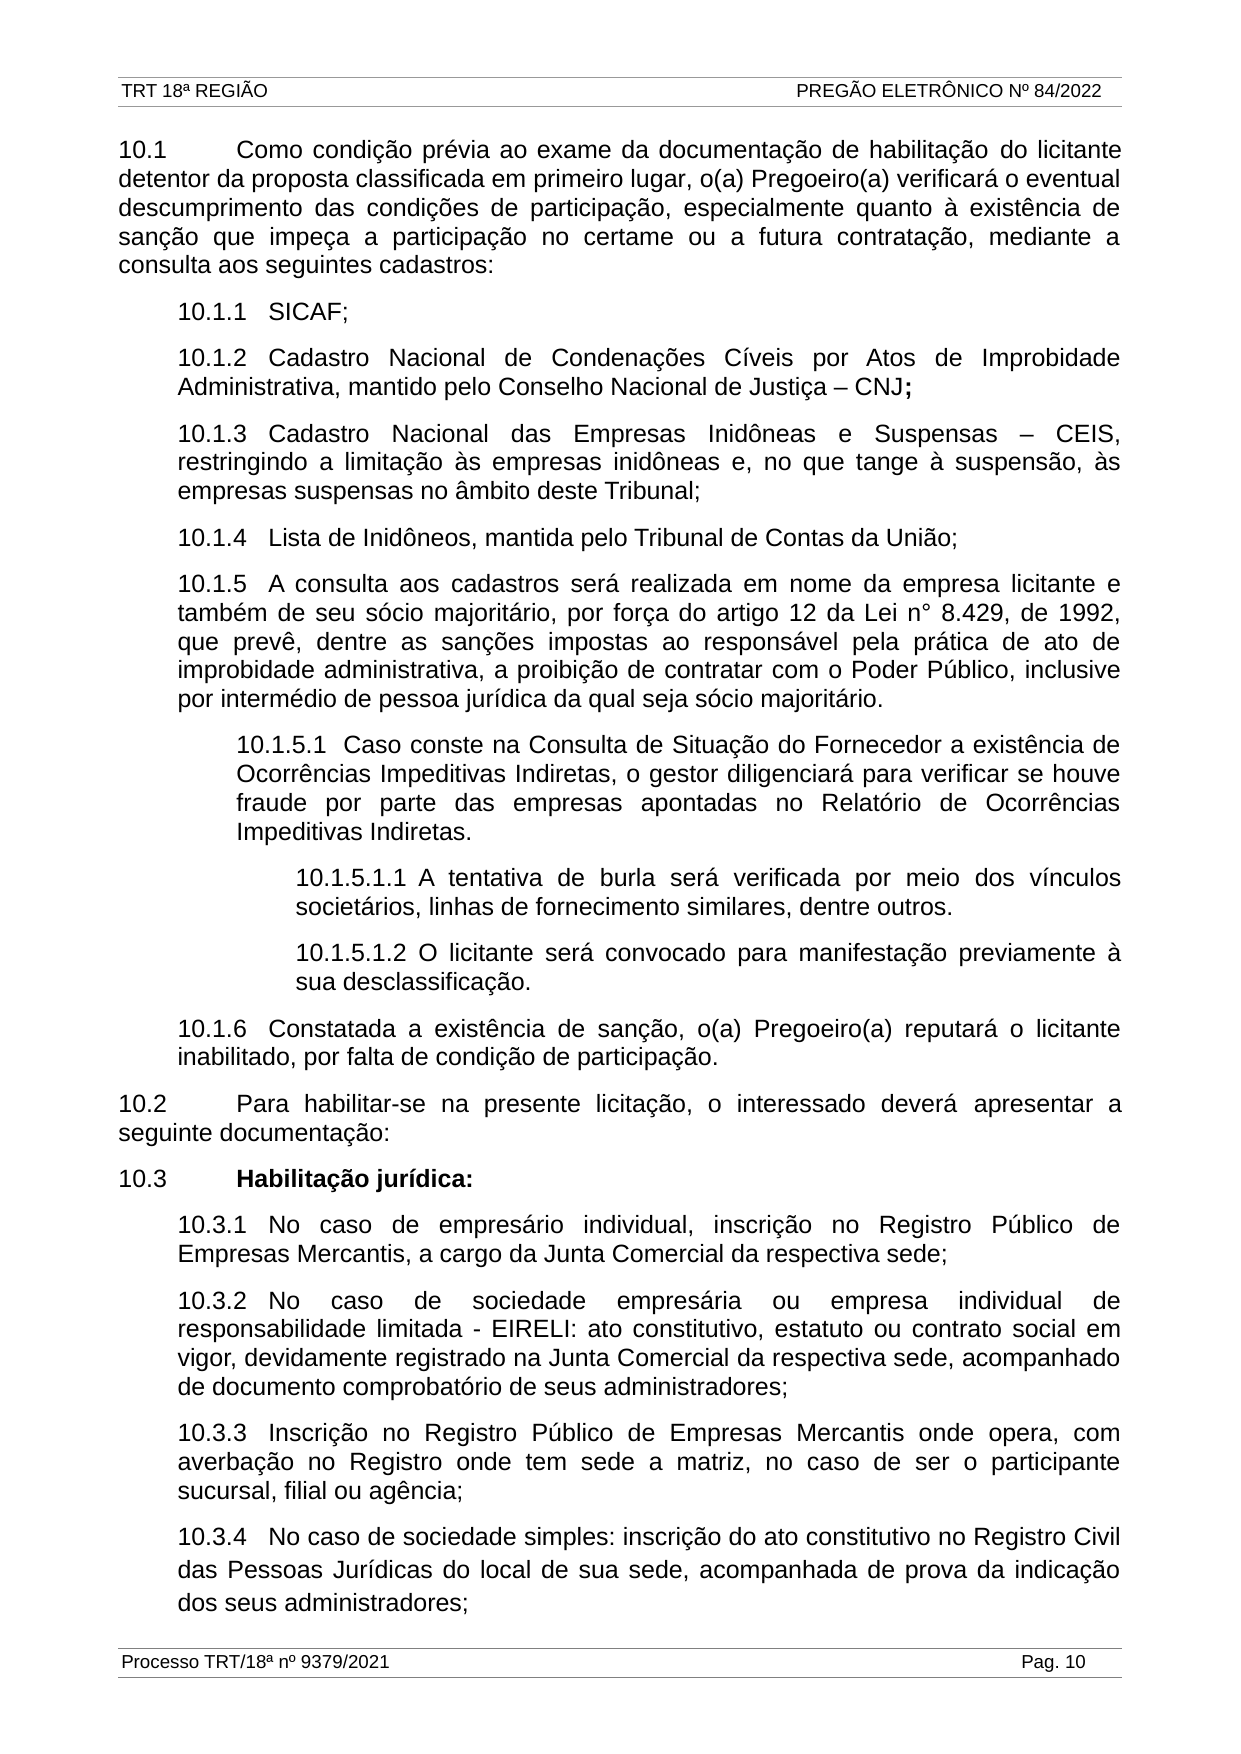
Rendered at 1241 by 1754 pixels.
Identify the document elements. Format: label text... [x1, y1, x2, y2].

text 10.3.1 No caso de empresário individual, inscrição no Registro Público de Empresas Mercantis, a cargo da Junta Comercial da respectiva sede; [177, 1211, 1122, 1268]
text 10.1.2 Cadastro Nacional de Condenações Cíveis por Atos de Improbidade Administrativa, mantido pelo Conselho Nacional de Justiça – CNJ; [177, 343, 1122, 401]
list 10.1.5.1.1 A tentativa de burla será verificada por meio dos vínculos societários, linhas de fornecimento similares, dentre outros. [295, 863, 1122, 921]
text 10.3.3 Inscrição no Registro Público de Empresas Mercantis onde opera, com averbação no Registro onde tem sede a matriz, no caso de ser o participante sucursal, filial ou agência; [177, 1418, 1122, 1505]
text 10.1.1 SICAF; [177, 297, 1122, 326]
text 10.3.2 No caso de sociedade empresária ou empresa individual de responsabilidade limitada - EIRELI: ato constitutivo, estatuto ou contrato social em vigor, devidamente registrado na Junta Comercial da respectiva sede, acompanhado de documento comprobatório de seus administradores; [177, 1286, 1122, 1401]
text 10.3 Habilitação jurídica: [118, 1164, 1122, 1193]
text 10.1.5 A consulta aos cadastros será realizada em nome da empresa licitante e também de seu sócio majoritário, por força do artigo 12 da Lei n° 8.429, de 1992, que prevê, dentre as sanções impostas ao responsável pela prática de ato de improbidade administrativa, a proibição de contratar com o Poder Público, inclusive por intermédio de pessoa jurídica da qual seja sócio majoritário. [177, 569, 1122, 713]
text 10.1.6 Constatada a existência de sanção, o(a) Pregoeiro(a) reputará o licitante inabilitado, por falta de condição de participação. [177, 1014, 1122, 1071]
text 10.1 Como condição prévia ao exame da documentação de habilitação do licitante detentor da proposta classificada em primeiro lugar, o(a) Pregoeiro(a) verificará o eventual descumprimento das condições de participação, especialmente quanto à existência de sanção que impeça a participação no certame ou a futura contratação, mediante a consulta aos seguintes cadastros: [118, 136, 1122, 279]
list 10.3.4 No caso de sociedade simples: inscrição do ato constitutivo no Registro Civil das Pessoas Jurídicas do local de sua sede, acompanhada de prova da indicação dos seus administradores; [177, 1522, 1122, 1617]
text 10.1.5.1 Caso conste na Consulta de Situação do Fornecedor a existência de Ocorrências Impeditivas Indiretas, o gestor diligenciará para verificar se houve fraude por parte das empresas apontadas no Relatório de Ocorrências Impeditivas Indiretas. [236, 731, 1122, 846]
text 10.1.4 Lista de Inidôneos, mantida pelo Tribunal de Contas da União; [177, 523, 1122, 551]
text 10.1.3 Cadastro Nacional das Empresas Inidôneas e Suspensas – CEIS, restringindo a limitação às empresas inidôneas e, no que tange à suspensão, às empresas suspensas no âmbito deste Tribunal; [177, 419, 1122, 505]
text 10.1.5.1.2 O licitante será convocado para manifestação previamente à sua desclassificação. [295, 938, 1122, 996]
text 10.2 Para habilitar-se na presente licitação, o interessado deverá apresentar a seguinte documentação: [118, 1089, 1122, 1146]
